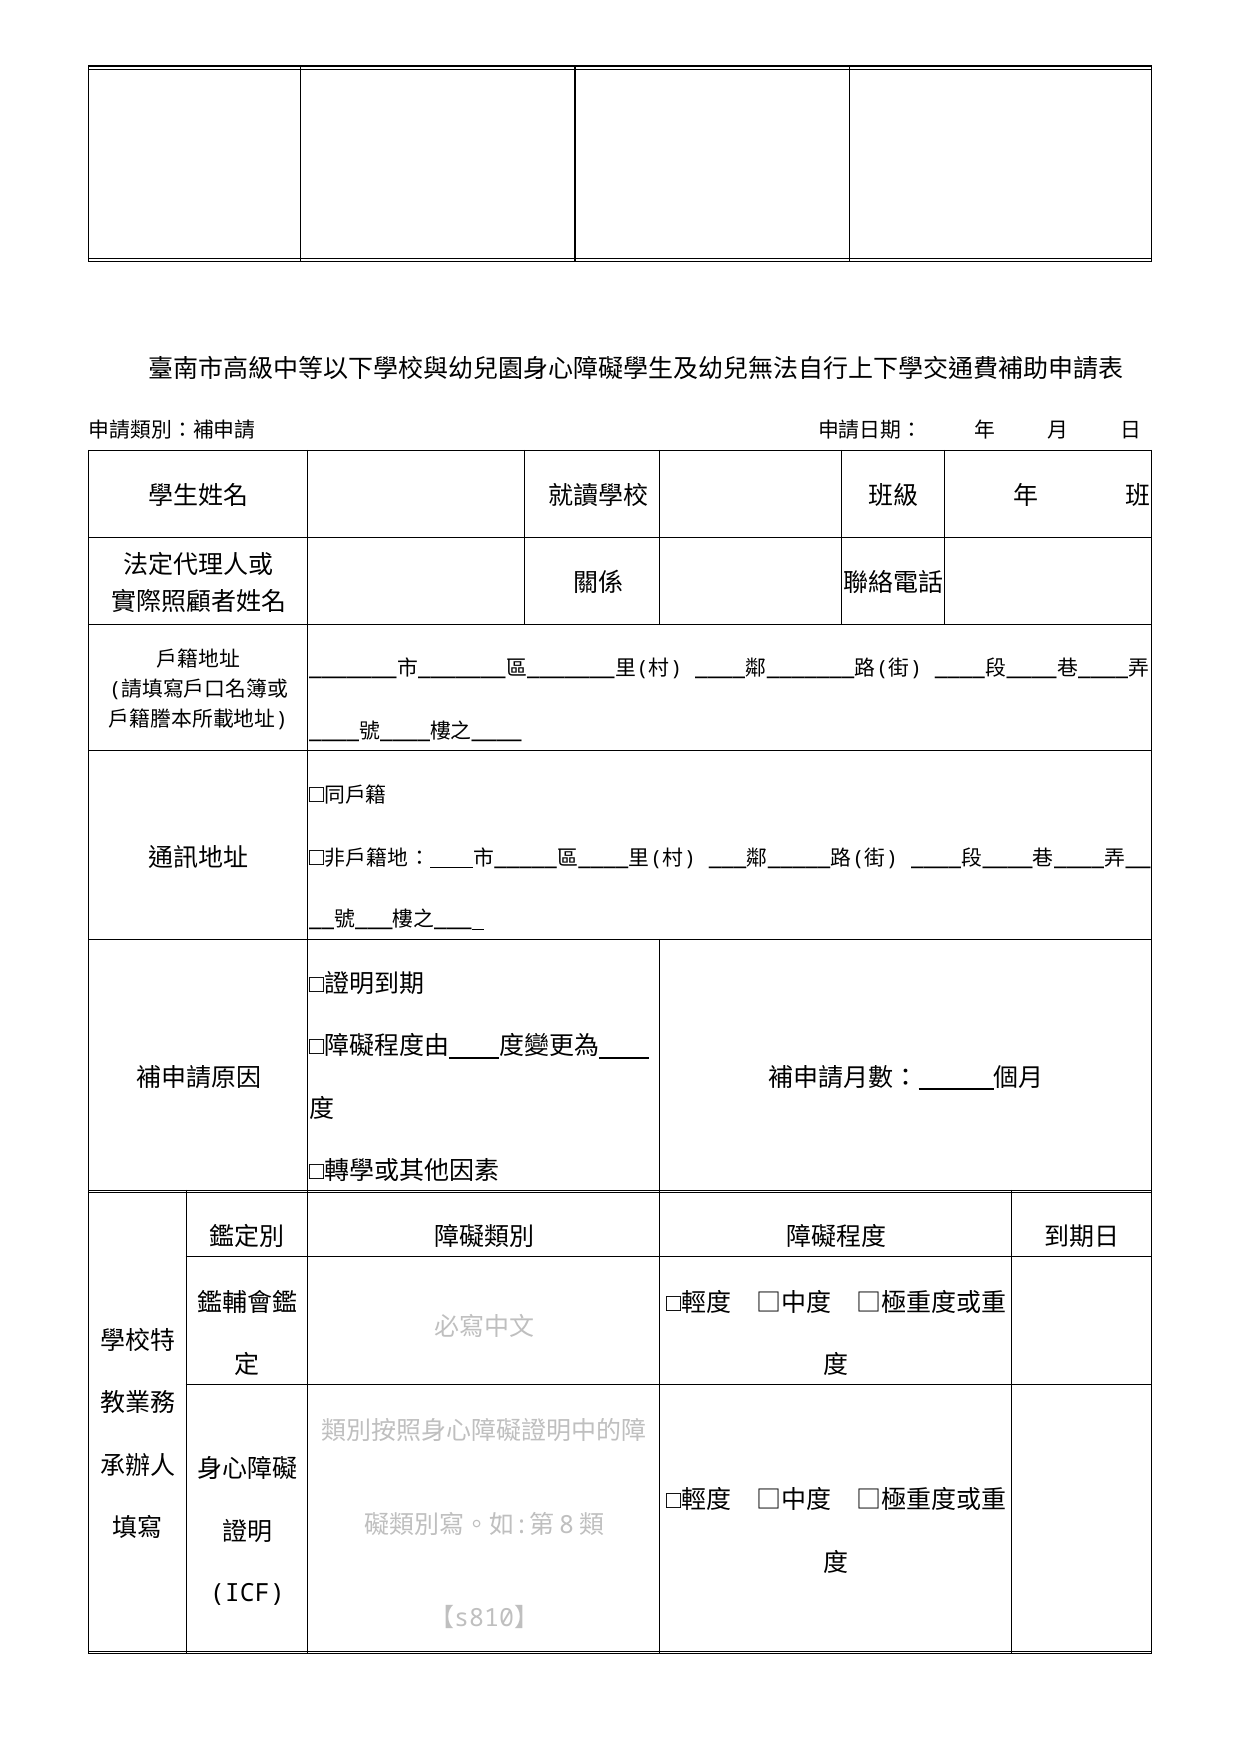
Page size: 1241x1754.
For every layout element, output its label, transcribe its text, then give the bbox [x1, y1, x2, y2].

table_cell 戶籍地址 (請填寫戶口名簿或 戶籍謄本所載地址) [89, 625, 307, 750]
table_cell _______市_______區_______里(村) ____鄰_______路(街) ____段____巷____弄____號____樓之____ [308, 625, 1151, 750]
table_cell 補申請原因 [89, 940, 307, 1190]
table_cell 補申請月數： 個月 [660, 940, 1151, 1190]
table_cell [576, 70, 849, 257]
table_cell [308, 538, 524, 624]
table_cell [1012, 1257, 1151, 1384]
table_cell 身心障礙證明(ICF) [187, 1385, 307, 1651]
table_cell 聯絡電話 [842, 538, 944, 624]
table_cell 必寫中文 [308, 1257, 659, 1384]
table_cell [89, 70, 300, 257]
text 臺南市高級中等以下學校與幼兒園身心障礙學生及幼兒無法自行上下學交通費補助申請表 申請類別：補申請 申請日期： 年 月 日 [89, 325, 1152, 450]
table_header 年 班 [945, 451, 1151, 537]
table_cell 鑑輔會鑑定 [187, 1257, 307, 1384]
table_cell □證明到期 □障礙程度由 度變更為 度 □轉學或其他因素 [308, 940, 659, 1190]
table_cell 學校特教業務承辦人填寫 [89, 1193, 186, 1651]
table_header [660, 451, 841, 537]
table_cell 障礙類別 [308, 1193, 659, 1256]
table_cell □同戶籍 □非戶籍地： 市_____區____里(村) ___鄰_____路(街) ____段____巷____弄____號___樓之___ [308, 751, 1151, 939]
table_cell 類別按照身心障礙證明中的障礙類別寫。如:第8類【s810】 [308, 1385, 659, 1651]
table_cell 關係 [525, 538, 659, 624]
table_header 班級 [842, 451, 944, 537]
table_cell 鑑定別 [187, 1193, 307, 1256]
table_header 就讀學校 [525, 451, 659, 537]
table_cell [850, 70, 1151, 257]
table_cell 法定代理人或 實際照顧者姓名 [89, 538, 307, 624]
table_cell 到期日 [1012, 1193, 1151, 1256]
table_cell 通訊地址 [89, 751, 307, 939]
table_cell [1012, 1385, 1151, 1651]
table_cell [301, 70, 574, 257]
table_cell □輕度 □中度 □極重度或重度 [660, 1385, 1011, 1651]
table_cell □輕度 □中度 □極重度或重度 [660, 1257, 1011, 1384]
table_header [308, 451, 524, 537]
table_cell 障礙程度 [660, 1193, 1011, 1256]
table_cell [945, 538, 1151, 624]
table_header 學生姓名 [89, 451, 307, 537]
table_cell [660, 538, 841, 624]
